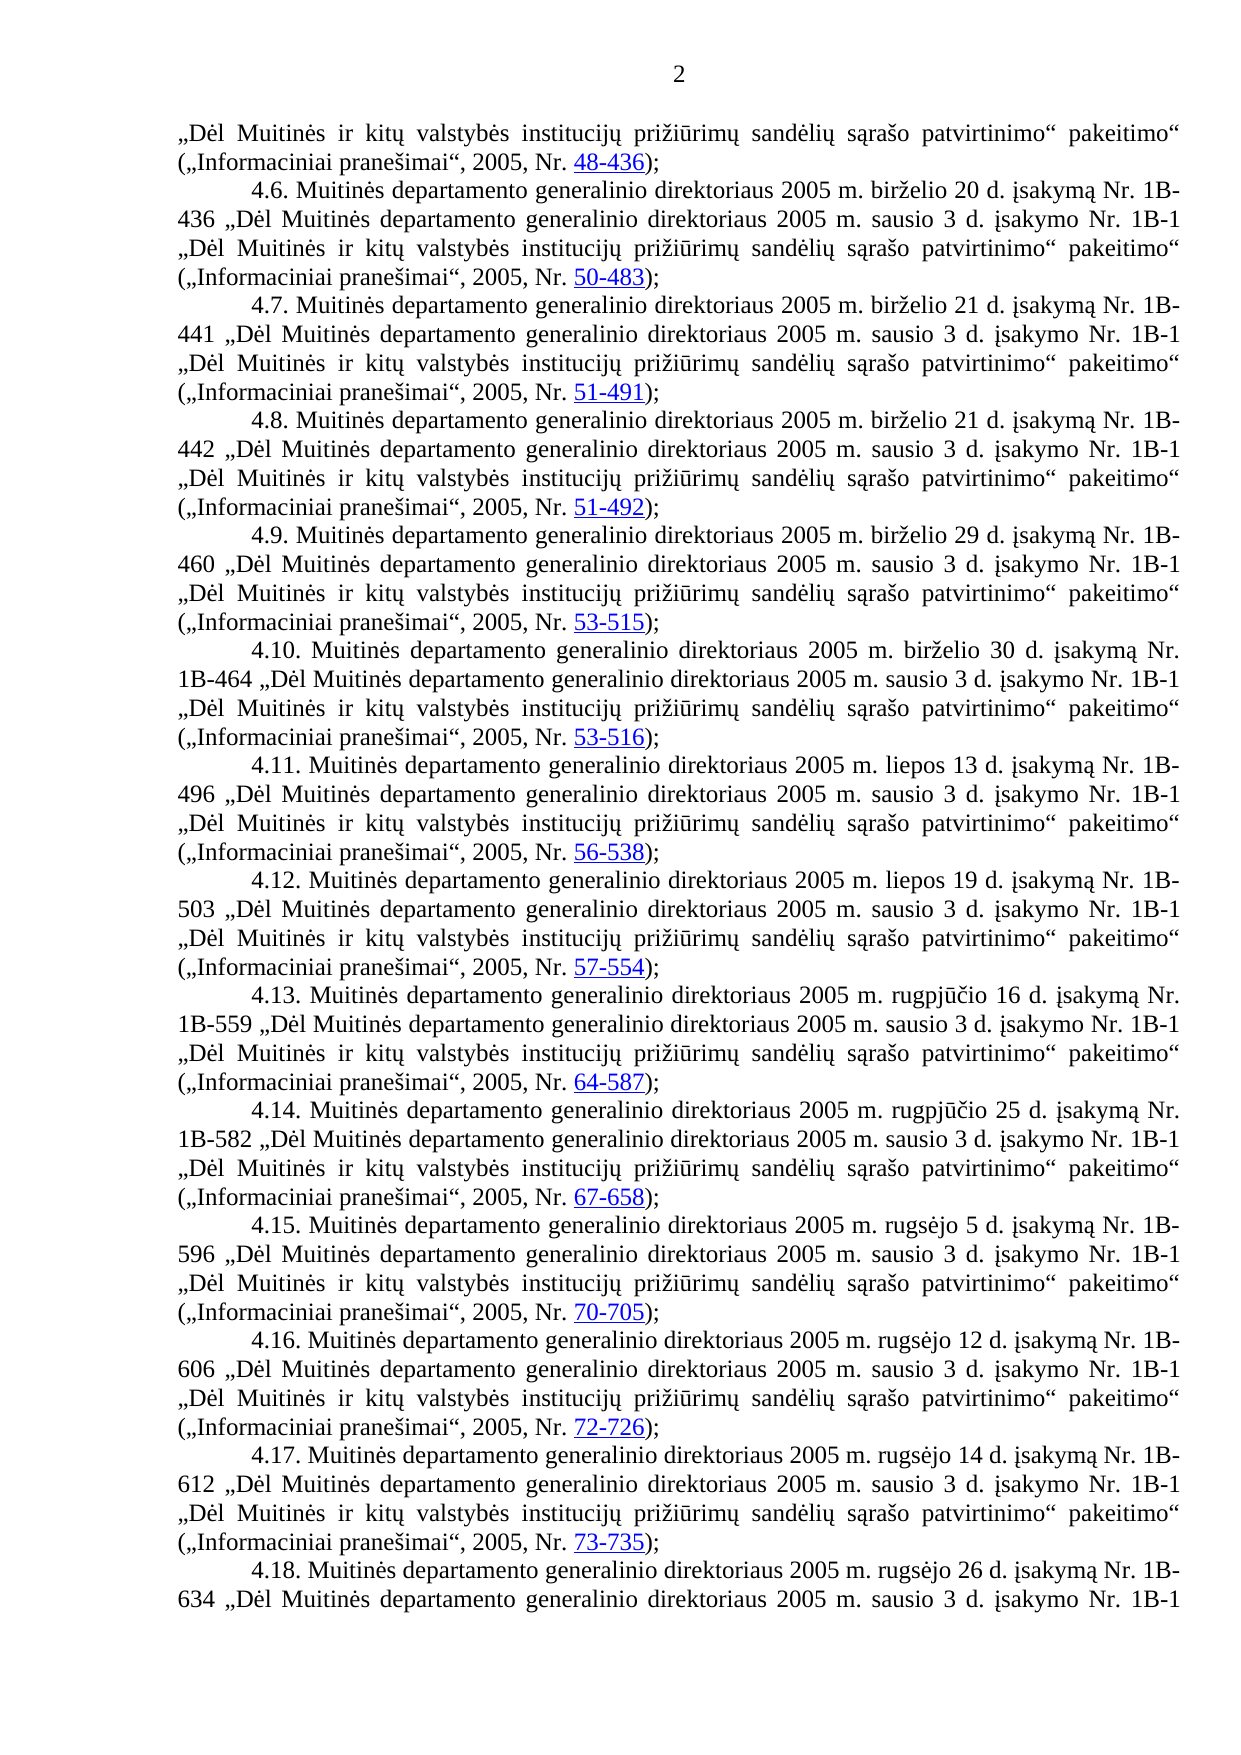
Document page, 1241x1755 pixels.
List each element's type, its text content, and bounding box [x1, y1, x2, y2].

text 4.10. Muitinės departamento generalinio direktoriaus 2005 m. birželio 30 d. įsakymą Nr. 1B-464 „Dėl Muitinės departamento generalinio direktoriaus 2005 m. sausio 3 d. įsakymo Nr. 1B-1 „Dėl Muitinės ir kitų valstybės institucijų prižiūrimų sandėlių sąrašo patvirtinimo“ pakeitimo“ („Informaciniai pranešimai“, 2005, Nr. 53-516); [177, 636, 1181, 751]
text 4.8. Muitinės departamento generalinio direktoriaus 2005 m. birželio 21 d. įsakymą Nr. 1B-442 „Dėl Muitinės departamento generalinio direktoriaus 2005 m. sausio 3 d. įsakymo Nr. 1B-1 „Dėl Muitinės ir kitų valstybės institucijų prižiūrimų sandėlių sąrašo patvirtinimo“ pakeitimo“ („Informaciniai pranešimai“, 2005, Nr. 51-492); [177, 406, 1181, 521]
text 4.6. Muitinės departamento generalinio direktoriaus 2005 m. birželio 20 d. įsakymą Nr. 1B-436 „Dėl Muitinės departamento generalinio direktoriaus 2005 m. sausio 3 d. įsakymo Nr. 1B-1 „Dėl Muitinės ir kitų valstybės institucijų prižiūrimų sandėlių sąrašo patvirtinimo“ pakeitimo“ („Informaciniai pranešimai“, 2005, Nr. 50-483); [177, 176, 1181, 291]
text 4.16. Muitinės departamento generalinio direktoriaus 2005 m. rugsėjo 12 d. įsakymą Nr. 1B-606 „Dėl Muitinės departamento generalinio direktoriaus 2005 m. sausio 3 d. įsakymo Nr. 1B-1 „Dėl Muitinės ir kitų valstybės institucijų prižiūrimų sandėlių sąrašo patvirtinimo“ pakeitimo“ („Informaciniai pranešimai“, 2005, Nr. 72-726); [177, 1326, 1181, 1441]
text „Dėl Muitinės ir kitų valstybės institucijų prižiūrimų sandėlių sąrašo patvirtinimo“ pakeitimo“ („Informaciniai pranešimai“, 2005, Nr. 48-436); [177, 118, 1181, 176]
text 4.13. Muitinės departamento generalinio direktoriaus 2005 m. rugpjūčio 16 d. įsakymą Nr. 1B-559 „Dėl Muitinės departamento generalinio direktoriaus 2005 m. sausio 3 d. įsakymo Nr. 1B-1 „Dėl Muitinės ir kitų valstybės institucijų prižiūrimų sandėlių sąrašo patvirtinimo“ pakeitimo“ („Informaciniai pranešimai“, 2005, Nr. 64-587); [177, 981, 1181, 1096]
text 4.9. Muitinės departamento generalinio direktoriaus 2005 m. birželio 29 d. įsakymą Nr. 1B-460 „Dėl Muitinės departamento generalinio direktoriaus 2005 m. sausio 3 d. įsakymo Nr. 1B-1 „Dėl Muitinės ir kitų valstybės institucijų prižiūrimų sandėlių sąrašo patvirtinimo“ pakeitimo“ („Informaciniai pranešimai“, 2005, Nr. 53-515); [177, 521, 1181, 636]
text 4.14. Muitinės departamento generalinio direktoriaus 2005 m. rugpjūčio 25 d. įsakymą Nr. 1B-582 „Dėl Muitinės departamento generalinio direktoriaus 2005 m. sausio 3 d. įsakymo Nr. 1B-1 „Dėl Muitinės ir kitų valstybės institucijų prižiūrimų sandėlių sąrašo patvirtinimo“ pakeitimo“ („Informaciniai pranešimai“, 2005, Nr. 67-658); [177, 1096, 1181, 1211]
text 4.17. Muitinės departamento generalinio direktoriaus 2005 m. rugsėjo 14 d. įsakymą Nr. 1B-612 „Dėl Muitinės departamento generalinio direktoriaus 2005 m. sausio 3 d. įsakymo Nr. 1B-1 „Dėl Muitinės ir kitų valstybės institucijų prižiūrimų sandėlių sąrašo patvirtinimo“ pakeitimo“ („Informaciniai pranešimai“, 2005, Nr. 73-735); [177, 1441, 1181, 1556]
text 4.15. Muitinės departamento generalinio direktoriaus 2005 m. rugsėjo 5 d. įsakymą Nr. 1B-596 „Dėl Muitinės departamento generalinio direktoriaus 2005 m. sausio 3 d. įsakymo Nr. 1B-1 „Dėl Muitinės ir kitų valstybės institucijų prižiūrimų sandėlių sąrašo patvirtinimo“ pakeitimo“ („Informaciniai pranešimai“, 2005, Nr. 70-705); [177, 1211, 1181, 1326]
text 4.7. Muitinės departamento generalinio direktoriaus 2005 m. birželio 21 d. įsakymą Nr. 1B-441 „Dėl Muitinės departamento generalinio direktoriaus 2005 m. sausio 3 d. įsakymo Nr. 1B-1 „Dėl Muitinės ir kitų valstybės institucijų prižiūrimų sandėlių sąrašo patvirtinimo“ pakeitimo“ („Informaciniai pranešimai“, 2005, Nr. 51-491); [177, 291, 1181, 406]
text 4.18. Muitinės departamento generalinio direktoriaus 2005 m. rugsėjo 26 d. įsakymą Nr. 1B-634 „Dėl Muitinės departamento generalinio direktoriaus 2005 m. sausio 3 d. įsakymo Nr. 1B-1 [177, 1556, 1181, 1613]
text 4.11. Muitinės departamento generalinio direktoriaus 2005 m. liepos 13 d. įsakymą Nr. 1B-496 „Dėl Muitinės departamento generalinio direktoriaus 2005 m. sausio 3 d. įsakymo Nr. 1B-1 „Dėl Muitinės ir kitų valstybės institucijų prižiūrimų sandėlių sąrašo patvirtinimo“ pakeitimo“ („Informaciniai pranešimai“, 2005, Nr. 56-538); [177, 751, 1181, 866]
text 4.12. Muitinės departamento generalinio direktoriaus 2005 m. liepos 19 d. įsakymą Nr. 1B-503 „Dėl Muitinės departamento generalinio direktoriaus 2005 m. sausio 3 d. įsakymo Nr. 1B-1 „Dėl Muitinės ir kitų valstybės institucijų prižiūrimų sandėlių sąrašo patvirtinimo“ pakeitimo“ („Informaciniai pranešimai“, 2005, Nr. 57-554); [177, 866, 1181, 981]
